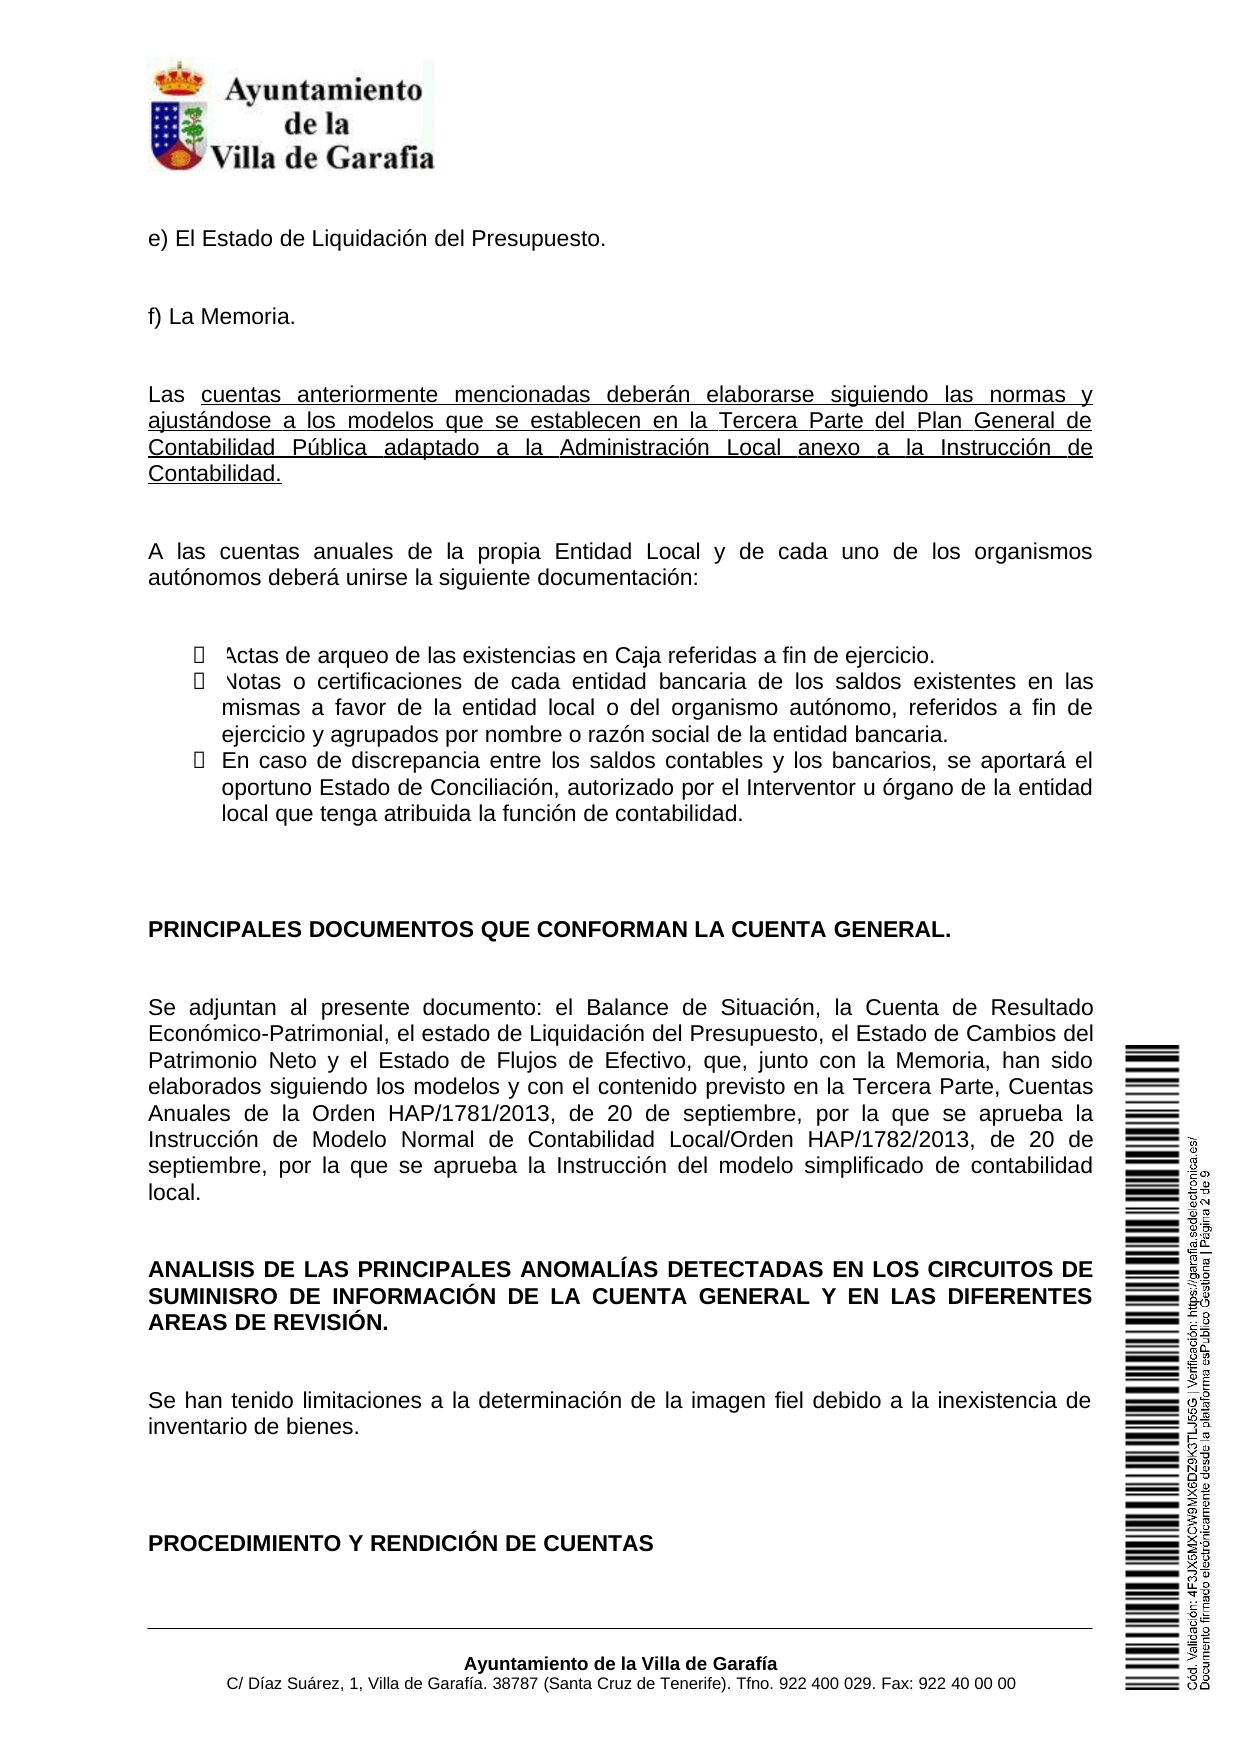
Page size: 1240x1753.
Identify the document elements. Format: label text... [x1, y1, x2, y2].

text Patrimonio Neto y el Estado de Flujos de Efectivo, que, junto con la Memoria, han sido [148, 1049, 1117, 1073]
text En caso de discrepancia entre los saldos contables y los bancarios, se aportará el [221, 749, 1117, 773]
text Las cuentas anteriormente mencionadas deberán elaborarse siguiendo las normas y [148, 383, 1117, 407]
text Contabilidad Pública adaptado a la Administración Local anexo a la Instrucción de [148, 436, 1117, 460]
text ajustándose a los modelos que se establecen en la Tercera Parte del Plan General de [148, 409, 1117, 433]
text  [192, 749, 221, 773]
text ejercicio y agrupados por nombre o razón social de la entidad bancaria. [221, 723, 1117, 747]
text Ayuntamiento de la Villa de Garafía [463, 1654, 1039, 1674]
text AREAS DE REVISIÓN. [148, 1311, 1117, 1335]
text local. [148, 1181, 1117, 1205]
text A las cuentas anuales de la propia Entidad Local y de cada uno de los organismos [148, 540, 1117, 564]
text C/ Díaz Suárez, 1, Villa de Garafía. 38787 (Santa Cruz de Tenerife). Tfno. 922 400 029. Fax: 922 40 00 00 [226, 1676, 1039, 1693]
text Económico-Patrimonial, el estado de Liquidación del Presupuesto, el Estado de Cambios del [148, 1023, 1117, 1047]
text Instrucción de Modelo Normal de Contabilidad Local/Orden HAP/1782/2013, de 20 de [148, 1128, 1117, 1152]
text  [192, 670, 227, 694]
text Se adjuntan al presente documento: el Balance de Situación, la Cuenta de Resultado [148, 996, 1117, 1020]
text autónomos deberá unirse la siguiente documentación: [148, 566, 1117, 590]
text mismas a favor de la entidad local o del organismo autónomo, referidos a fin de [221, 697, 1117, 721]
text elaborados siguiendo los modelos y con el contenido previsto en la Tercera Parte, Cuentas [148, 1075, 1117, 1099]
text SUMINISRO DE INFORMACIÓN DE LA CUENTA GENERAL Y EN LAS DIFERENTES [148, 1285, 1117, 1309]
text  [192, 644, 227, 668]
text f) La Memoria. [148, 305, 630, 329]
text inventario de bienes. [148, 1415, 1116, 1439]
text Notas o certificaciones de cada entidad bancaria de los saldos existentes en las [227, 670, 1117, 694]
text Contabilidad. [148, 462, 1117, 486]
text oportuno Estado de Conciliación, autorizado por el Interventor u órgano de la entidad [221, 776, 1117, 800]
text PRINCIPALES DOCUMENTOS QUE CONFORMAN LA CUENTA GENERAL. [148, 919, 975, 943]
text Actas de arqueo de las existencias en Caja referidas a fin de ejercicio. [227, 644, 1117, 668]
text PROCEDIMIENTO Y RENDICIÓN DE CUENTAS [148, 1532, 678, 1556]
text local que tenga atribuida la función de contabilidad. [221, 802, 1117, 826]
text Se han tenido limitaciones a la determinación de la imagen fiel debido a la inexistencia de [148, 1389, 1116, 1413]
text Anuales de la Orden HAP/1781/2013, de 20 de septiembre, por la que se aprueba la [148, 1102, 1117, 1126]
text septiembre, por la que se aprueba la Instrucción del modelo simplificado de contabilidad [148, 1154, 1117, 1178]
text e) El Estado de Liquidación del Presupuesto. [148, 228, 630, 252]
text ANALISIS DE LAS PRINCIPALES ANOMALÍAS DETECTADAS EN LOS CIRCUITOS DE [148, 1258, 1117, 1282]
